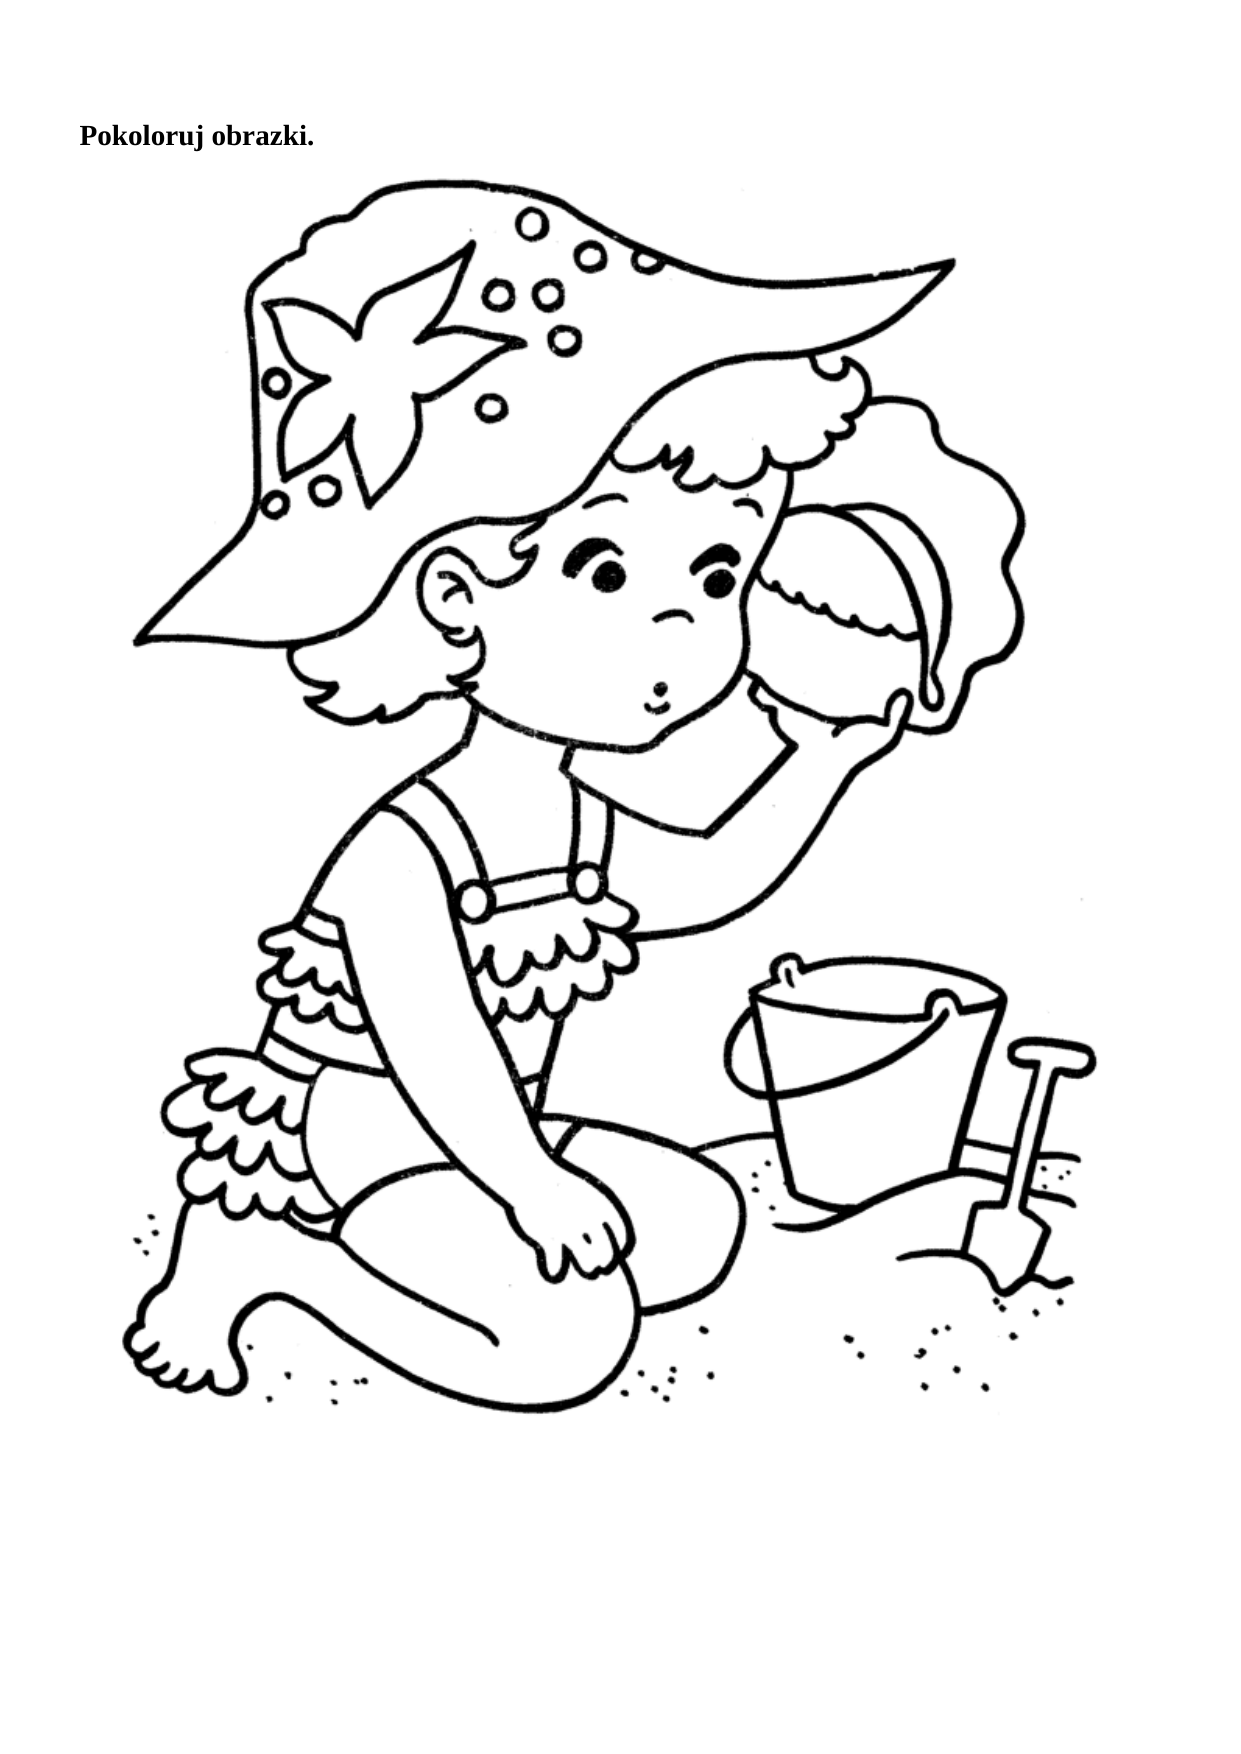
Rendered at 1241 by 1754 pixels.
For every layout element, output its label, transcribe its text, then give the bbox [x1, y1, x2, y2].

picture [79, 168, 1123, 1445]
list Pokoloruj obrazki. [79, 118, 1122, 152]
